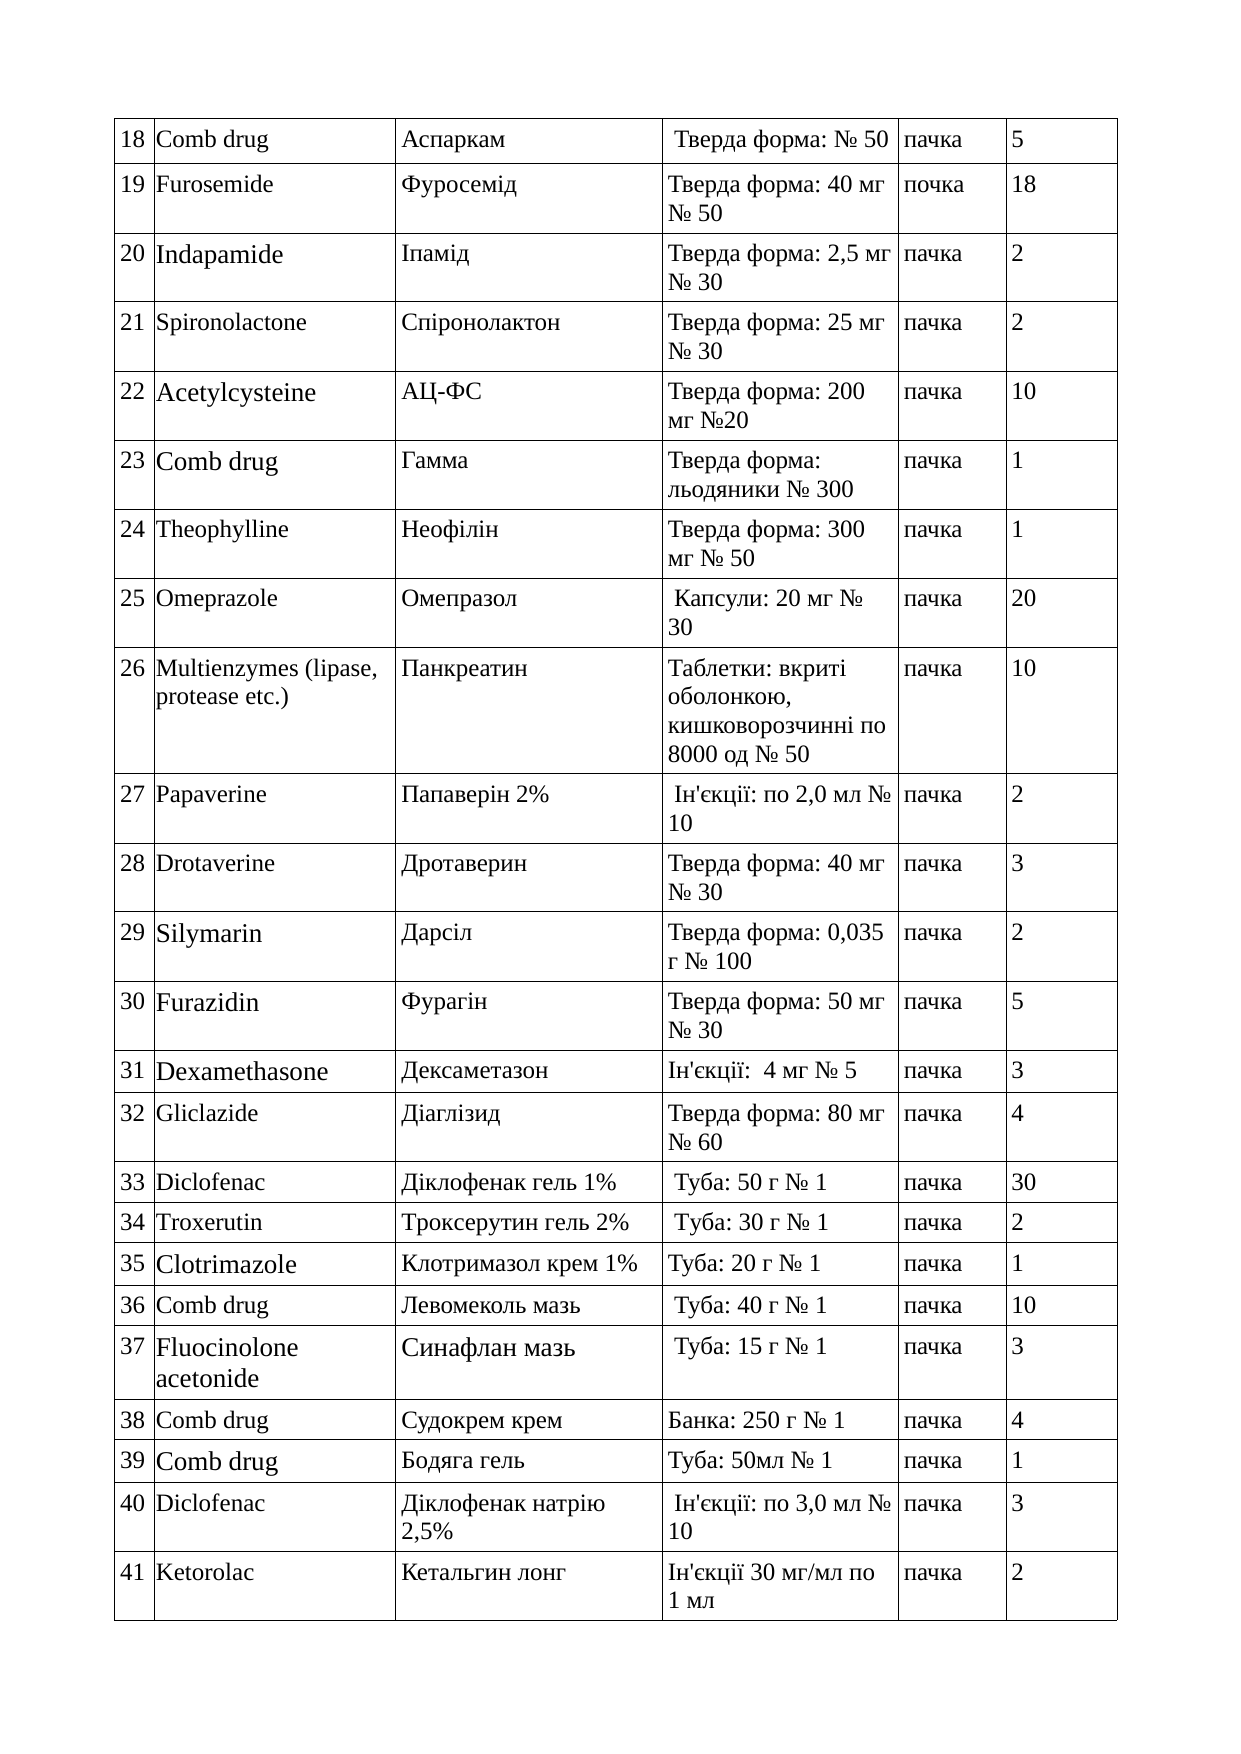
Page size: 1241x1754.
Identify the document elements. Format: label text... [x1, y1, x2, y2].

table_cell 29 [115, 912, 154, 981]
table_cell Silymarin [155, 912, 395, 981]
table_cell 2 [1007, 912, 1117, 981]
table_cell Омепразол [396, 579, 662, 647]
table_cell Furazidin [155, 982, 395, 1049]
table_cell 41 [115, 1552, 154, 1620]
table_cell Капсули: 20 мг № 30 [663, 579, 898, 647]
table_cell Troxerutin [155, 1203, 395, 1242]
table_cell Ін'єкції: 4 мг № 5 [663, 1051, 898, 1092]
table_cell 21 [115, 302, 154, 371]
table_cell пачка [899, 1286, 1006, 1325]
table_cell 5 [1007, 119, 1117, 163]
table_cell пачка [899, 982, 1006, 1049]
table_cell пачка [899, 912, 1006, 981]
table_cell Comb drug [155, 1286, 395, 1325]
table_cell Diclofenac [155, 1162, 395, 1202]
table_cell 1 [1007, 1243, 1117, 1285]
table_cell пачка [899, 302, 1006, 371]
table_cell Клотримазол крем 1% [396, 1243, 662, 1285]
table_cell 2 [1007, 234, 1117, 301]
table_cell 22 [115, 372, 154, 439]
table_cell Тверда форма: 40 мг № 30 [663, 844, 898, 911]
table_cell 2 [1007, 774, 1117, 842]
table_cell Таблетки: вкриті оболонкою, кишковорозчинні по 8000 од № 50 [663, 648, 898, 773]
table_cell Дротаверин [396, 844, 662, 911]
table_cell 27 [115, 774, 154, 842]
table_cell 34 [115, 1203, 154, 1242]
table_cell Papaverine [155, 774, 395, 842]
table_cell 31 [115, 1051, 154, 1092]
table_cell 36 [115, 1286, 154, 1325]
table_cell пачка [899, 1203, 1006, 1242]
table_cell Кетальгин лонг [396, 1552, 662, 1620]
table_cell Туба: 20 г № 1 [663, 1243, 898, 1285]
table_cell Drotaverine [155, 844, 395, 911]
table_cell Аспаркам [396, 119, 662, 163]
table_cell Тверда форма: 0,035 г № 100 [663, 912, 898, 981]
table_cell пачка [899, 844, 1006, 911]
table_cell АЦ-ФС [396, 372, 662, 439]
table_cell пачка [899, 1093, 1006, 1161]
table_cell Синафлан мазь [396, 1326, 662, 1399]
table_cell Туба: 30 г № 1 [663, 1203, 898, 1242]
table_cell пачка [899, 1051, 1006, 1092]
table_cell Судокрем крем [396, 1400, 662, 1439]
table_cell Фуросемід [396, 164, 662, 232]
table_cell пачка [899, 579, 1006, 647]
table_cell 3 [1007, 1051, 1117, 1092]
table_cell Gliclazide [155, 1093, 395, 1161]
table_cell 10 [1007, 648, 1117, 773]
table_cell Папаверін 2% [396, 774, 662, 842]
table_cell Тверда форма: 300 мг № 50 [663, 510, 898, 578]
table_cell Тверда форма: № 50 [663, 119, 898, 163]
table_cell 4 [1007, 1093, 1117, 1161]
table_cell 20 [1007, 579, 1117, 647]
table_cell Furosemide [155, 164, 395, 232]
table_cell пачка [899, 441, 1006, 509]
table_cell Троксерутин гель 2% [396, 1203, 662, 1242]
table_cell Левомеколь мазь [396, 1286, 662, 1325]
table_cell Тверда форма: 50 мг № 30 [663, 982, 898, 1049]
table_cell Clotrimazole [155, 1243, 395, 1285]
table_cell Гамма [396, 441, 662, 509]
table_cell Тверда форма: 25 мг № 30 [663, 302, 898, 371]
table_cell Comb drug [155, 1400, 395, 1439]
table_cell Ін'єкції: по 2,0 мл № 10 [663, 774, 898, 842]
table_cell Туба: 40 г № 1 [663, 1286, 898, 1325]
table_cell Діклофенак натрію 2,5% [396, 1483, 662, 1551]
table_cell Ін'єкції 30 мг/мл по 1 мл [663, 1552, 898, 1620]
table_cell 3 [1007, 844, 1117, 911]
table_cell Acetylcysteine [155, 372, 395, 439]
table_cell Тверда форма: льодяники № 300 [663, 441, 898, 509]
table_cell пачка [899, 1162, 1006, 1202]
table_cell Тверда форма: 200 мг №20 [663, 372, 898, 439]
table_cell 30 [1007, 1162, 1117, 1202]
table_cell пачка [899, 119, 1006, 163]
table_cell 2 [1007, 1552, 1117, 1620]
table_cell Іпамід [396, 234, 662, 301]
table_cell 26 [115, 648, 154, 773]
table_cell Панкреатин [396, 648, 662, 773]
table_cell Тверда форма: 2,5 мг № 30 [663, 234, 898, 301]
table_cell 30 [115, 982, 154, 1049]
table_cell 1 [1007, 510, 1117, 578]
table_cell Банка: 250 г № 1 [663, 1400, 898, 1439]
table_cell Multienzymes (lipase, protease etc.) [155, 648, 395, 773]
table_cell 19 [115, 164, 154, 232]
table_cell Неофілін [396, 510, 662, 578]
table_cell Фурагін [396, 982, 662, 1049]
table_cell 25 [115, 579, 154, 647]
table_cell Спіронолактон [396, 302, 662, 371]
table_cell пачка [899, 1326, 1006, 1399]
table_cell Тверда форма: 80 мг № 60 [663, 1093, 898, 1161]
table_cell 3 [1007, 1483, 1117, 1551]
table_cell пачка [899, 648, 1006, 773]
table_cell 3 [1007, 1326, 1117, 1399]
table_cell Туба: 15 г № 1 [663, 1326, 898, 1399]
table_cell Діаглізид [396, 1093, 662, 1161]
table_cell Fluocinolone acetonide [155, 1326, 395, 1399]
table_cell Ін'єкції: по 3,0 мл № 10 [663, 1483, 898, 1551]
table_cell 32 [115, 1093, 154, 1161]
table_cell пачка [899, 774, 1006, 842]
table_cell 28 [115, 844, 154, 911]
table_cell 10 [1007, 372, 1117, 439]
table_cell 37 [115, 1326, 154, 1399]
table_cell 1 [1007, 1440, 1117, 1482]
table_cell Тверда форма: 40 мг № 50 [663, 164, 898, 232]
table_cell Comb drug [155, 119, 395, 163]
table_cell 10 [1007, 1286, 1117, 1325]
table_cell 33 [115, 1162, 154, 1202]
table_cell пачка [899, 372, 1006, 439]
table_cell Dexamethasone [155, 1051, 395, 1092]
table_cell Бодяга гель [396, 1440, 662, 1482]
table_cell 5 [1007, 982, 1117, 1049]
table_cell Comb drug [155, 1440, 395, 1482]
table_cell Diclofenac [155, 1483, 395, 1551]
table_cell Ketorolac [155, 1552, 395, 1620]
table_cell пачка [899, 1483, 1006, 1551]
table_cell почка [899, 164, 1006, 232]
table_cell 38 [115, 1400, 154, 1439]
table_cell 4 [1007, 1400, 1117, 1439]
table_cell Comb drug [155, 441, 395, 509]
table_cell пачка [899, 1400, 1006, 1439]
table_cell 2 [1007, 1203, 1117, 1242]
table_cell Діклофенак гель 1% [396, 1162, 662, 1202]
table_cell Туба: 50мл № 1 [663, 1440, 898, 1482]
table_cell Туба: 50 г № 1 [663, 1162, 898, 1202]
table_cell 23 [115, 441, 154, 509]
table_cell 35 [115, 1243, 154, 1285]
table_cell Omeprazole [155, 579, 395, 647]
table_cell Дарсіл [396, 912, 662, 981]
table_cell Theophylline [155, 510, 395, 578]
table_cell пачка [899, 1552, 1006, 1620]
table_cell 24 [115, 510, 154, 578]
table_cell 1 [1007, 441, 1117, 509]
table_cell пачка [899, 510, 1006, 578]
table_cell 2 [1007, 302, 1117, 371]
table_cell пачка [899, 234, 1006, 301]
table_cell 40 [115, 1483, 154, 1551]
table_cell 18 [115, 119, 154, 163]
table_cell Дексаметазон [396, 1051, 662, 1092]
table_cell пачка [899, 1440, 1006, 1482]
table_cell Spironolactone [155, 302, 395, 371]
table_cell пачка [899, 1243, 1006, 1285]
table_cell Indapamide [155, 234, 395, 301]
table_cell 39 [115, 1440, 154, 1482]
table_cell 18 [1007, 164, 1117, 232]
table_cell 20 [115, 234, 154, 301]
